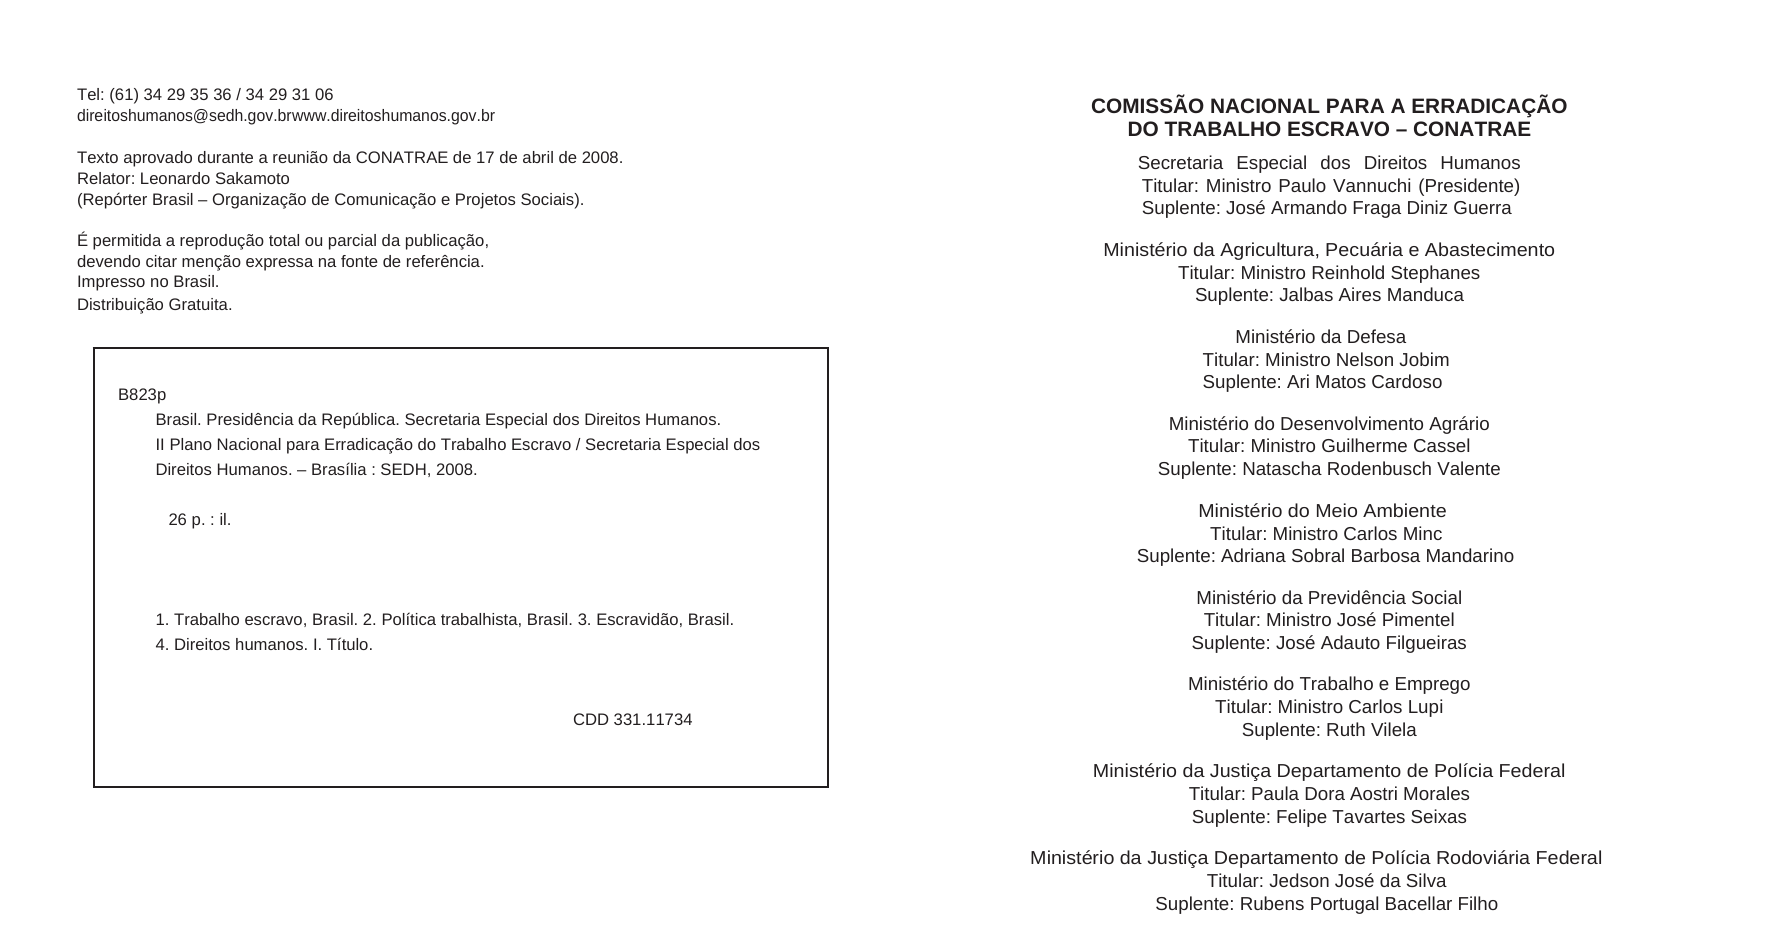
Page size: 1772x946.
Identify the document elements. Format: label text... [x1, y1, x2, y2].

text Ministério da Justiça Departamento de Polícia Rodoviária Federal [1030, 847, 1707, 869]
text Distribuição Gratuita. [77, 295, 635, 314]
text II Plano Nacional para Erradicação do Trabalho Escravo / Secretaria Especial dos Direitos Humanos. – Brasília : SEDH, 2008. [155, 435, 813, 479]
text Secretaria Especial dos Direitos Humanos Titular: Ministro Paulo Vannuchi (Presidente) Suplente: José Armando Fraga Diniz Guerra [1138, 152, 1521, 219]
text Ministério do Desenvolvimento Agrário Titular: Ministro Guilherme Cassel Suplente: Natascha Rodenbusch Valente [1155, 413, 1503, 479]
text Ministério do Trabalho e Emprego Titular: Ministro Carlos Lupi Suplente: Ruth Vilela [1186, 673, 1472, 740]
text Brasil. Presidência da República. Secretaria Especial dos Direitos Humanos. [155, 410, 825, 429]
text direitoshumanos@sedh.gov.brwww.direitoshumanos.gov.br [77, 106, 504, 125]
text Ministério da Justiça Departamento de Polícia Federal [1088, 760, 1570, 782]
text Ministério da Previdência Social Titular: Ministro José Pimentel Suplente: José Adauto Filgueiras [1186, 586, 1472, 653]
text (Repórter Brasil – Organização de Comunicação e Projetos Sociais). [77, 189, 635, 208]
text Relator: Leonardo Sakamoto [77, 168, 635, 188]
text COMISSÃO NACIONAL PARA A ERRADICAÇÃO DO TRABALHO ESCRAVO – CONATRAE [1088, 95, 1570, 141]
text Titular: Ministro Reinhold Stephanes Suplente: Jalbas Aires Manduca [1155, 262, 1503, 306]
text É permitida a reprodução total ou parcial da publicação, devendo citar menção expressa na fonte de referência. Impresso no Brasil. [77, 231, 523, 291]
text Texto aprovado durante a reunião da CONATRAE de 17 de abril de 2008. [77, 148, 635, 167]
text Ministério do Meio Ambiente [1198, 499, 1707, 521]
text Ministério da Agricultura, Pecuária e Abastecimento [1088, 239, 1570, 260]
text 1. Trabalho escravo, Brasil. 2. Política trabalhista, Brasil. 3. Escravidão, Brasil. [155, 610, 825, 629]
text Titular: Paula Dora Aostri Morales Suplente: Felipe Tavartes Seixas [1155, 783, 1503, 827]
text 4. Direitos humanos. I. Título. [155, 635, 825, 654]
text Tel: (61) 34 29 35 36 / 34 29 31 06 [77, 85, 635, 104]
text Titular: Ministro Carlos Minc Suplente: Adriana Sobral Barbosa Mandarino [1137, 522, 1522, 566]
text Ministério da Defesa Titular: Ministro Nelson Jobim Suplente: Ari Matos Cardoso [1202, 326, 1461, 393]
text CDD 331.11734 [573, 710, 825, 729]
text Titular: Jedson José da Silva Suplente: Rubens Portugal Bacellar Filho [1155, 870, 1522, 914]
text 26 p. : il. [168, 510, 825, 529]
text B823p [118, 385, 825, 404]
